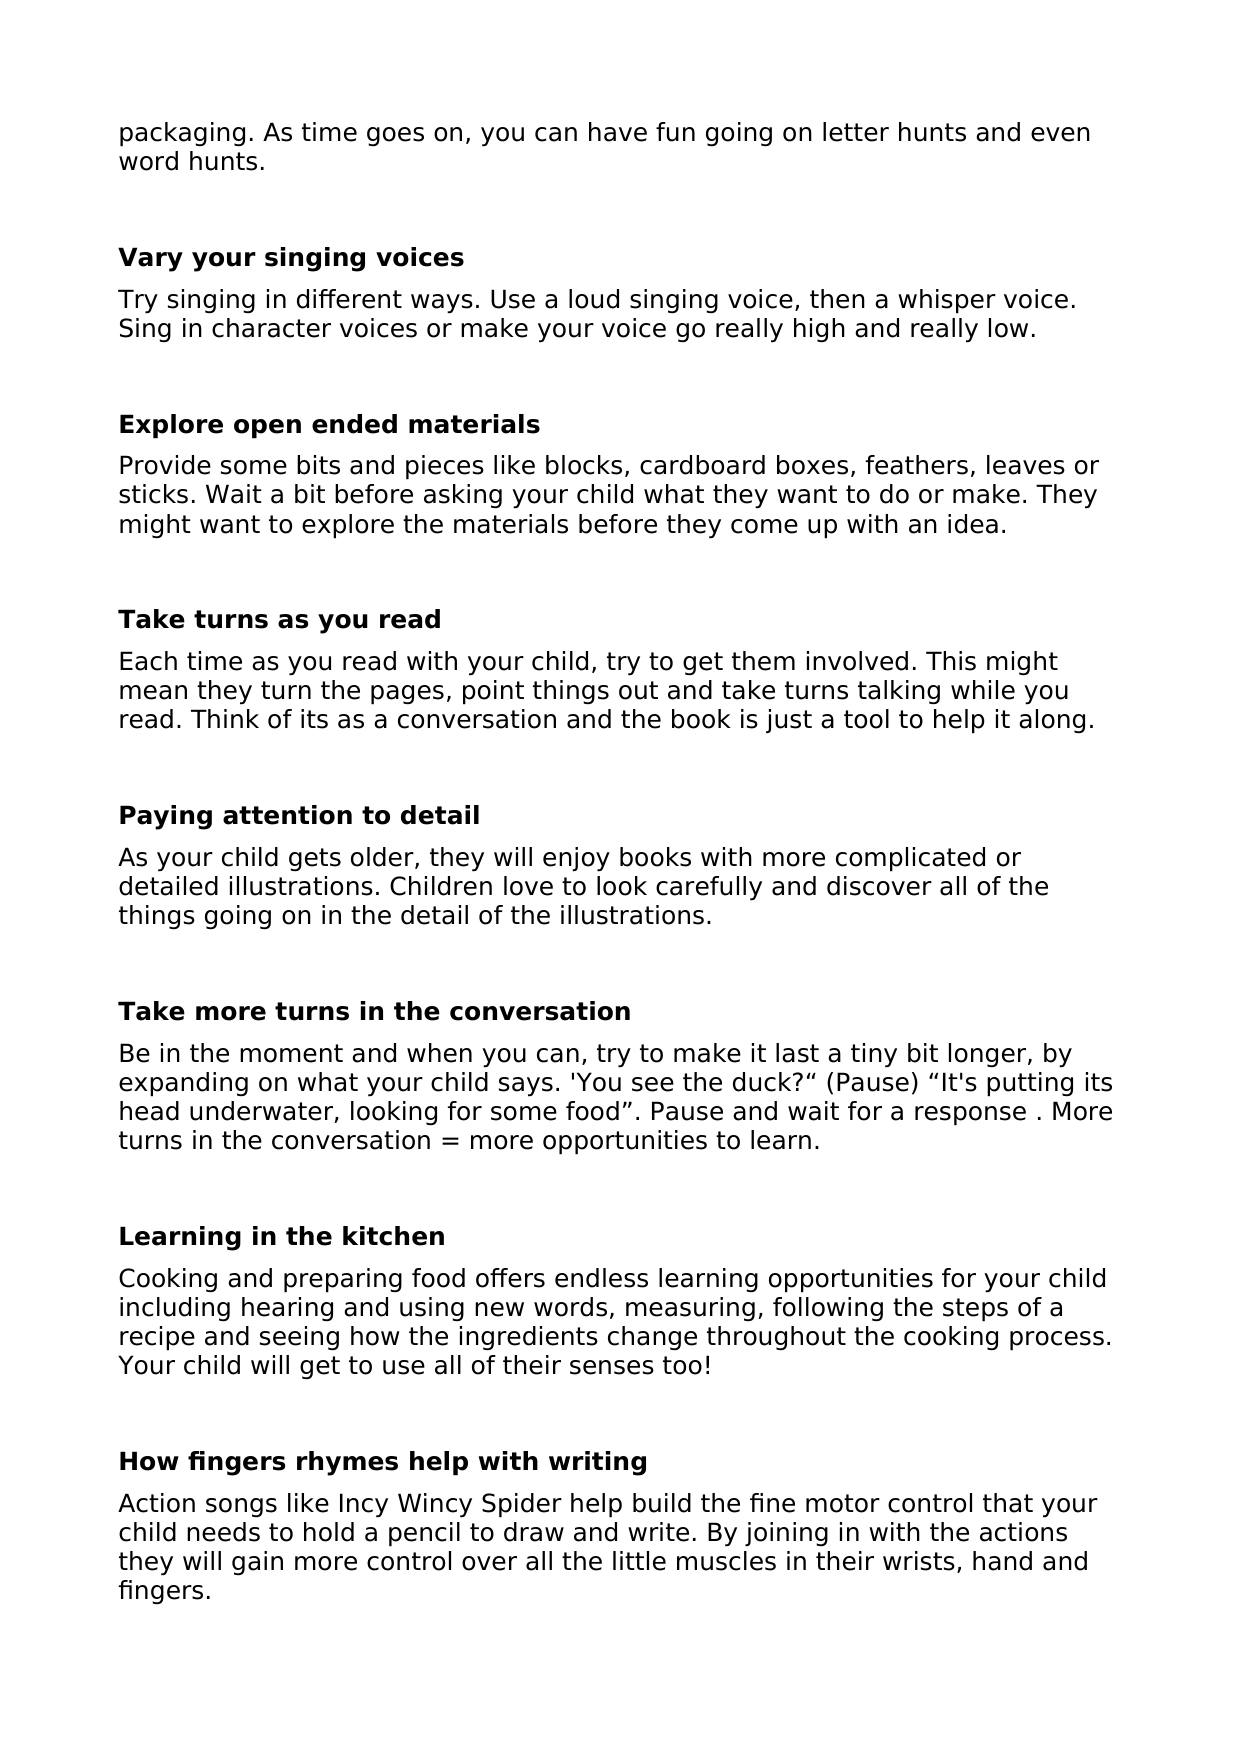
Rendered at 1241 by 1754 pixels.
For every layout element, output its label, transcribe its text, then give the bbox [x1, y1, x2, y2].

subtitle How fingers rhymes help with writing [118, 1447, 1122, 1476]
subtitle Explore open ended materials [118, 410, 1122, 439]
subtitle Paying attention to detail [118, 801, 1122, 831]
text Each time as you read with your child, try to get them involved. This might mean they turn the pages, point things out and take turns talking while you read. Think of its as a conversation and the book is just a tool to help it along. [118, 647, 1122, 764]
subtitle Learning in the kitchen [118, 1222, 1122, 1251]
text packaging. As time goes on, you can have fun going on letter hunts and even word hunts. [118, 118, 1122, 206]
text Cooking and preparing food offers endless learning opportunities for your child including hearing and using new words, measuring, following the steps of a recipe and seeing how the ingredients change throughout the cooking process. Your child will get to use all of their senses too! [118, 1264, 1122, 1410]
subtitle Take turns as you read [118, 606, 1122, 635]
text Try singing in different ways. Use a loud singing voice, then a whisper voice. Sing in character voices or make your voice go really high and really low. [118, 285, 1122, 372]
text Action songs like Incy Wincy Spider help build the fine motor control that your child needs to hold a pencil to draw and write. By joining in with the actions they will gain more control over all the little muscles in their wrists, hand and fingers. [118, 1489, 1122, 1635]
text Be in the moment and when you can, try to make it last a tiny bit longer, by expanding on what your child says. 'You see the duck?“ (Pause) “It's putting its head underwater, looking for some food”. Pause and wait for a response . More turns in the conversation = more opportunities to learn. [118, 1039, 1122, 1185]
text As your child gets older, they will enjoy books with more complicated or detailed illustrations. Children love to look carefully and discover all of the things going on in the detail of the illustrations. [118, 843, 1122, 960]
text Provide some bits and pieces like blocks, cardboard boxes, feathers, leaves or sticks. Wait a bit before asking your child what they want to do or make. They might want to explore the materials before they come up with an idea. [118, 451, 1122, 568]
subtitle Vary your singing voices [118, 243, 1122, 272]
subtitle Take more turns in the conversation [118, 997, 1122, 1026]
